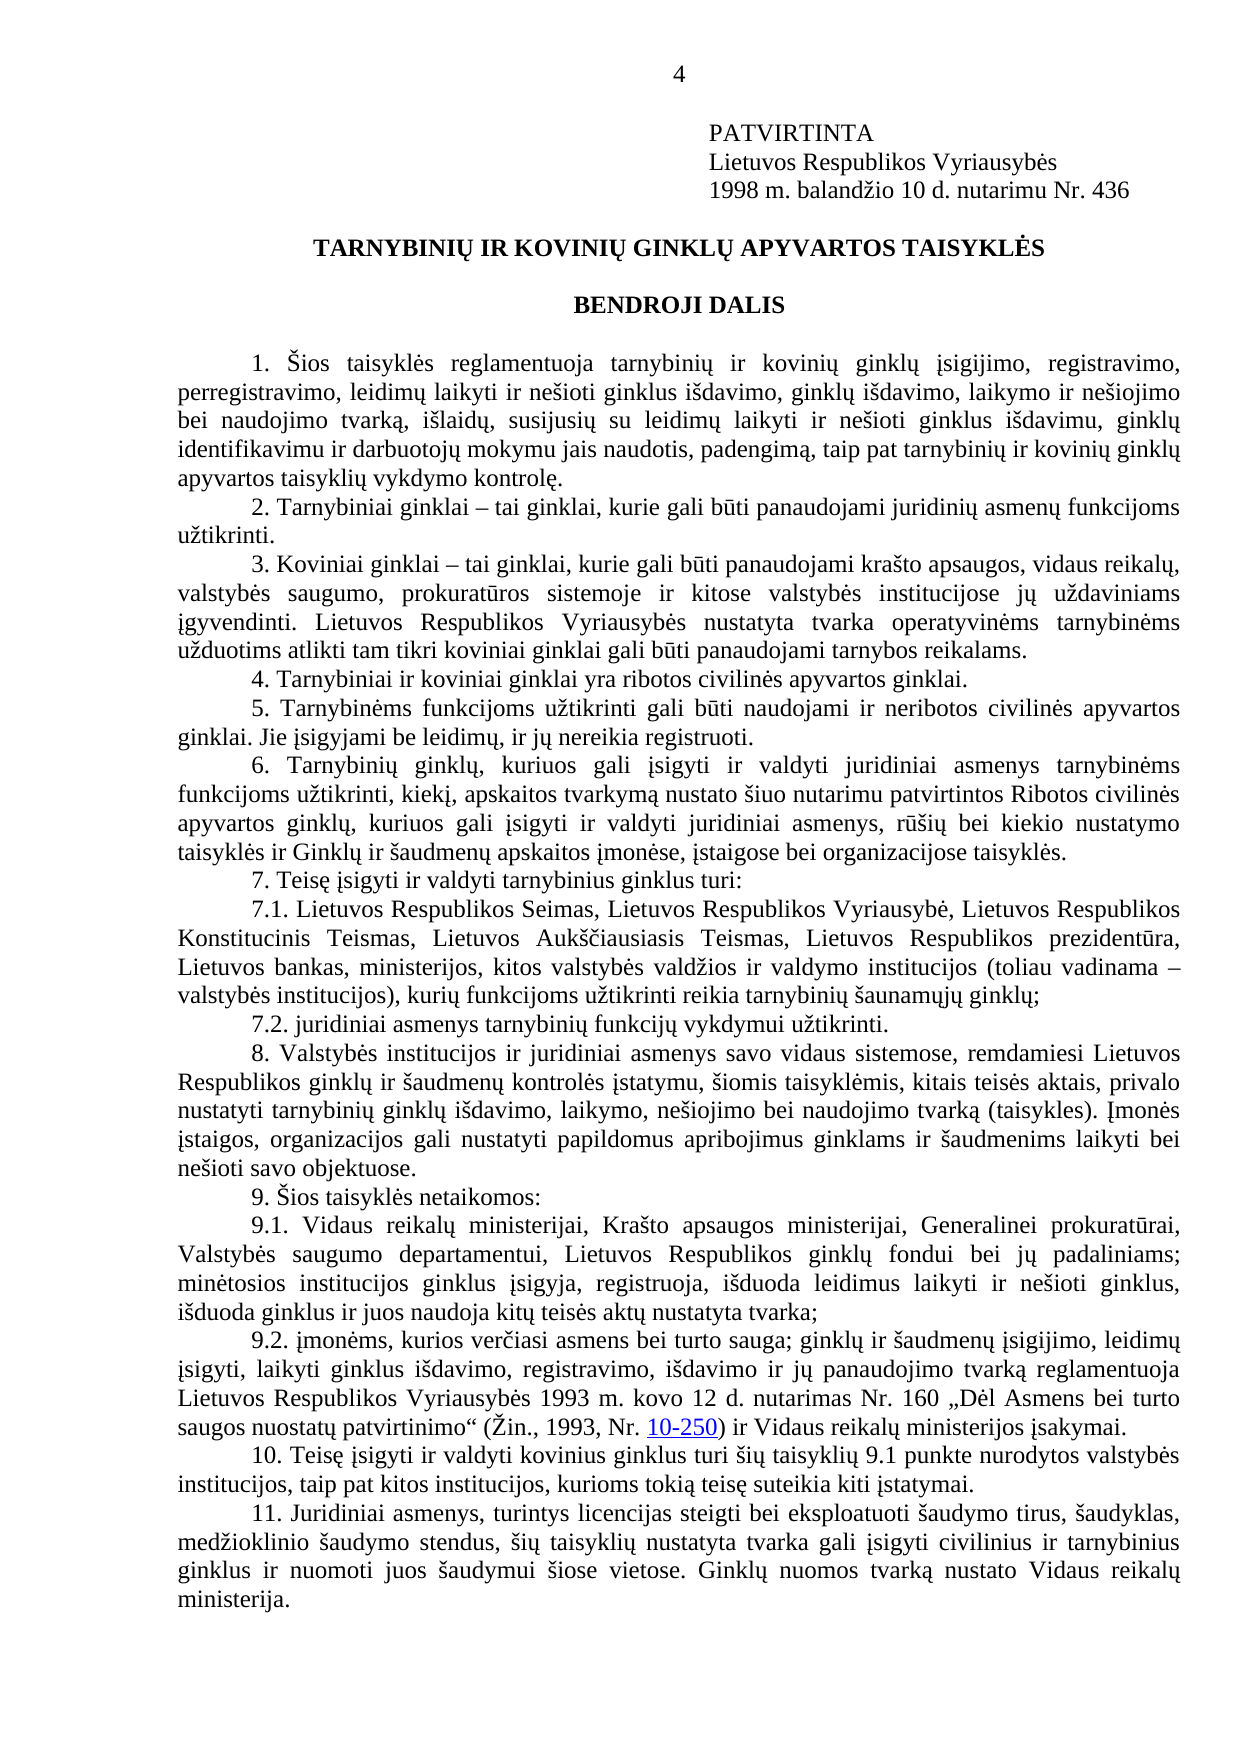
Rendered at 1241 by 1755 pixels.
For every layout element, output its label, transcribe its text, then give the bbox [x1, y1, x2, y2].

text Lietuvos Respublikos Vyriausybės [177, 147, 1181, 176]
text 11. Juridiniai asmenys, turintys licencijas steigti bei eksploatuoti šaudymo tirus, šaudyklas, medžioklinio šaudymo stendus, šių taisyklių nustatyta tvarka gali įsigyti civilinius ir tarnybinius ginklus ir nuomoti juos šaudymui šiose vietose. Ginklų nuomos tvarką nustato Vidaus reikalų ministerija. [177, 1498, 1181, 1613]
text 9.1. Vidaus reikalų ministerijai, Krašto apsaugos ministerijai, Generalinei prokuratūrai, Valstybės saugumo departamentui, Lietuvos Respublikos ginklų fondui bei jų padaliniams; minėtosios institucijos ginklus įsigyja, registruoja, išduoda leidimus laikyti ir nešioti ginklus, išduoda ginklus ir juos naudoja kitų teisės aktų nustatyta tvarka; [177, 1211, 1181, 1326]
text 6. Tarnybinių ginklų, kuriuos gali įsigyti ir valdyti juridiniai asmenys tarnybinėms funkcijoms užtikrinti, kiekį, apskaitos tvarkymą nustato šiuo nutarimu patvirtintos Ribotos civilinės apyvartos ginklų, kuriuos gali įsigyti ir valdyti juridiniai asmenys, rūšių bei kiekio nustatymo taisyklės ir Ginklų ir šaudmenų apskaitos įmonėse, įstaigose bei organizacijose taisyklės. [177, 751, 1181, 866]
text 9. Šios taisyklės netaikomos: [177, 1182, 1181, 1211]
text 10. Teisę įsigyti ir valdyti kovinius ginklus turi šių taisyklių 9.1 punkte nurodytos valstybės institucijos, taip pat kitos institucijos, kurioms tokią teisę suteikia kiti įstatymai. [177, 1441, 1181, 1498]
text 4. Tarnybiniai ir koviniai ginklai yra ribotos civilinės apyvartos ginklai. [177, 664, 1181, 693]
text Tarnybinių ir kovinių ginklų apyvartos taisyklės [177, 233, 1181, 262]
text 5. Tarnybinėms funkcijoms užtikrinti gali būti naudojami ir neribotos civilinės apyvartos ginklai. Jie įsigyjami be leidimų, ir jų nereikia registruoti. [177, 693, 1181, 751]
text 8. Valstybės institucijos ir juridiniai asmenys savo vidaus sistemose, remdamiesi Lietuvos Respublikos ginklų ir šaudmenų kontrolės įstatymu, šiomis taisyklėmis, kitais teisės aktais, privalo nustatyti tarnybinių ginklų išdavimo, laikymo, nešiojimo bei naudojimo tvarką (taisykles). Įmonės įstaigos, organizacijos gali nustatyti papildomus apribojimus ginklams ir šaudmenims laikyti bei nešioti savo objektuose. [177, 1038, 1181, 1182]
text Bendroji dalis [177, 291, 1181, 319]
text 2. Tarnybiniai ginklai – tai ginklai, kurie gali būti panaudojami juridinių asmenų funkcijoms užtikrinti. [177, 492, 1181, 549]
text 1. Šios taisyklės reglamentuoja tarnybinių ir kovinių ginklų įsigijimo, registravimo, perregistravimo, leidimų laikyti ir nešioti ginklus išdavimo, ginklų išdavimo, laikymo ir nešiojimo bei naudojimo tvarką, išlaidų, susijusių su leidimų laikyti ir nešioti ginklus išdavimu, ginklų identifikavimu ir darbuotojų mokymu jais naudotis, padengimą, taip pat tarnybinių ir kovinių ginklų apyvartos taisyklių vykdymo kontrolę. [177, 348, 1181, 492]
text 1998 m. balandžio 10 d. nutarimu Nr. 436 [177, 176, 1181, 204]
text 9.2. įmonėms, kurios verčiasi asmens bei turto sauga; ginklų ir šaudmenų įsigijimo, leidimų įsigyti, laikyti ginklus išdavimo, registravimo, išdavimo ir jų panaudojimo tvarką reglamentuoja Lietuvos Respublikos Vyriausybės 1993 m. kovo 12 d. nutarimas Nr. 160 „Dėl Asmens bei turto saugos nuostatų patvirtinimo“ (Žin., 1993, Nr. 10-250) ir Vidaus reikalų ministerijos įsakymai. [177, 1326, 1181, 1441]
text 7.1. Lietuvos Respublikos Seimas, Lietuvos Respublikos Vyriausybė, Lietuvos Respublikos Konstitucinis Teismas, Lietuvos Aukščiausiasis Teismas, Lietuvos Respublikos prezidentūra, Lietuvos bankas, ministerijos, kitos valstybės valdžios ir valdymo institucijos (toliau vadinama – valstybės institucijos), kurių funkcijoms užtikrinti reikia tarnybinių šaunamųjų ginklų; [177, 894, 1181, 1009]
text 7.2. juridiniai asmenys tarnybinių funkcijų vykdymui užtikrinti. [177, 1009, 1181, 1038]
text 3. Koviniai ginklai – tai ginklai, kurie gali būti panaudojami krašto apsaugos, vidaus reikalų, valstybės saugumo, prokuratūros sistemoje ir kitose valstybės institucijose jų uždaviniams įgyvendinti. Lietuvos Respublikos Vyriausybės nustatyta tvarka operatyvinėms tarnybinėms užduotims atlikti tam tikri koviniai ginklai gali būti panaudojami tarnybos reikalams. [177, 549, 1181, 664]
text PATVIRTINTA [709, 118, 1181, 147]
text 7. Teisę įsigyti ir valdyti tarnybinius ginklus turi: [177, 866, 1181, 894]
